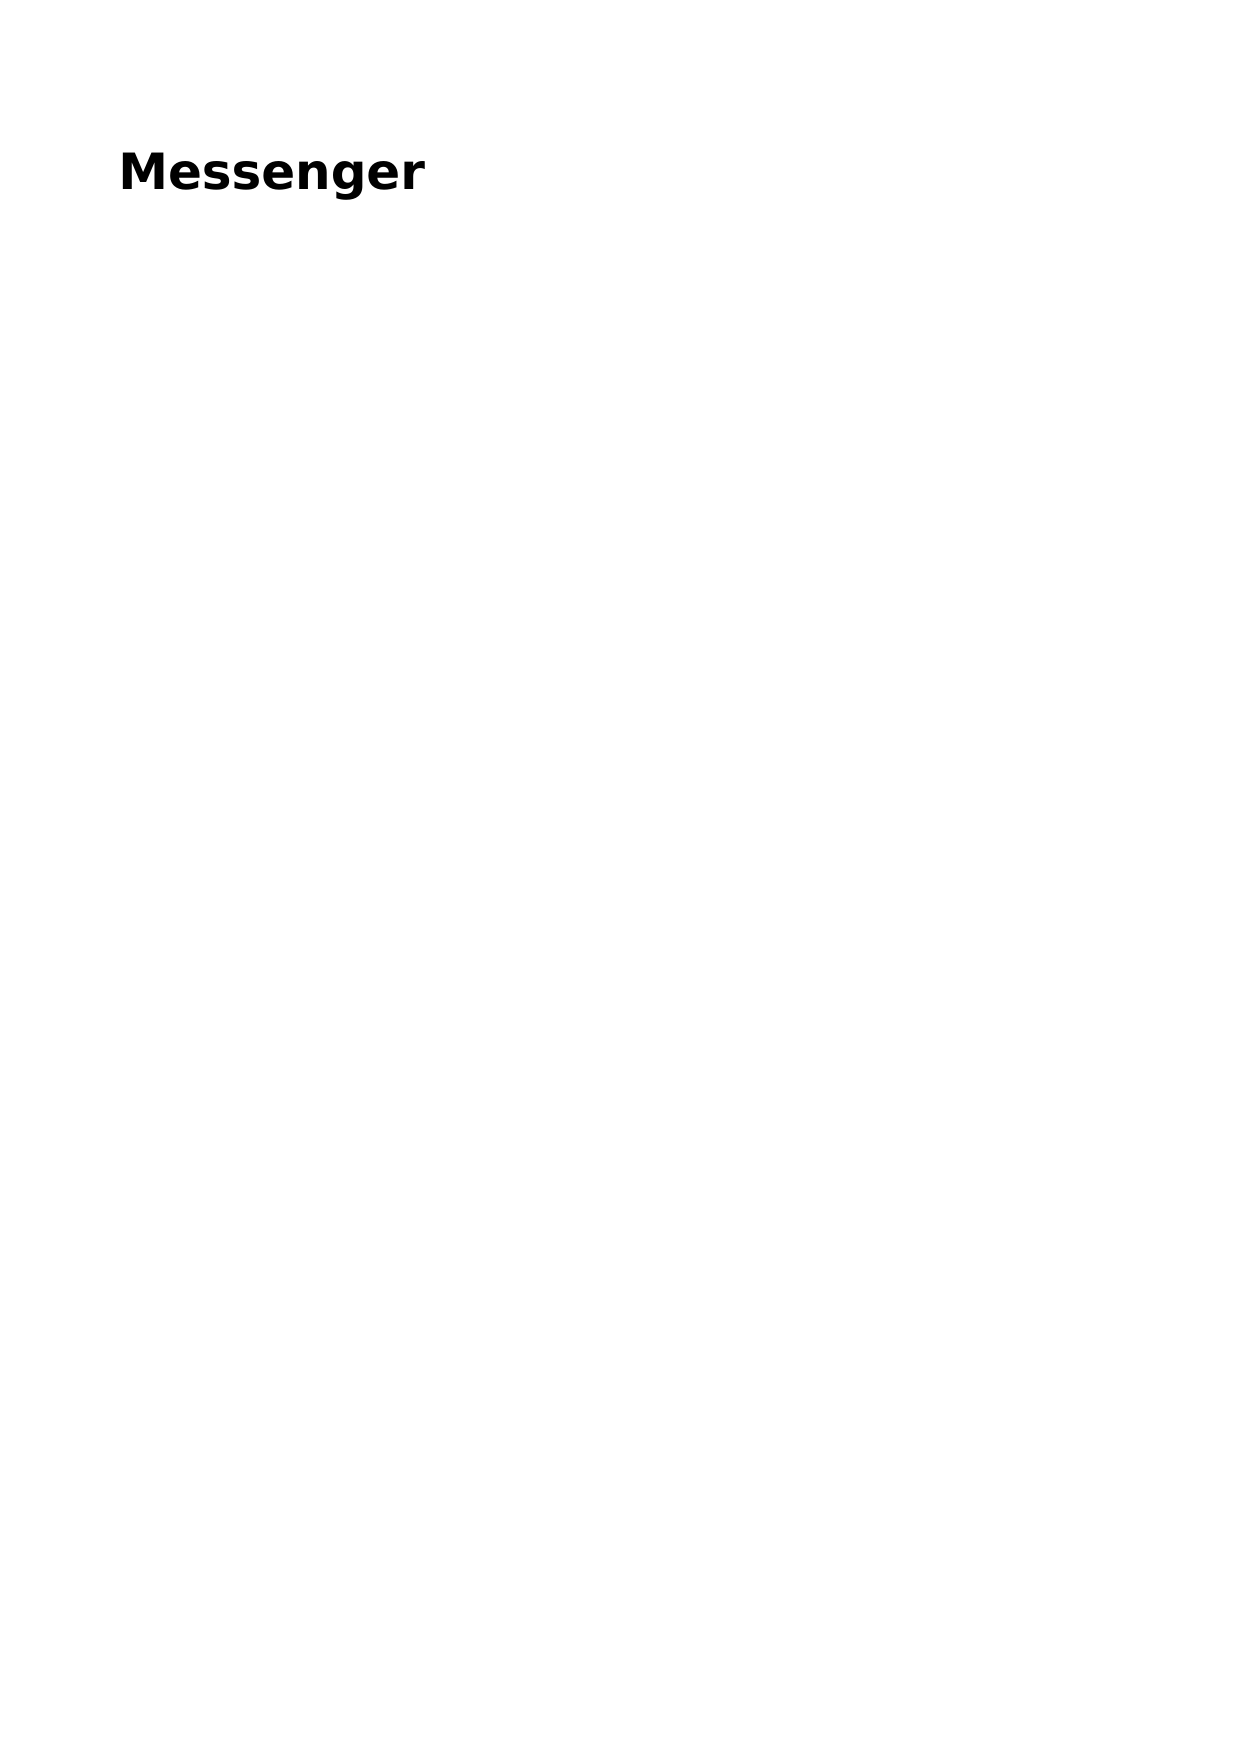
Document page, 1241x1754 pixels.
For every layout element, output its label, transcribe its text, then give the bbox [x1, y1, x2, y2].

subtitle Messenger [118, 143, 1122, 201]
